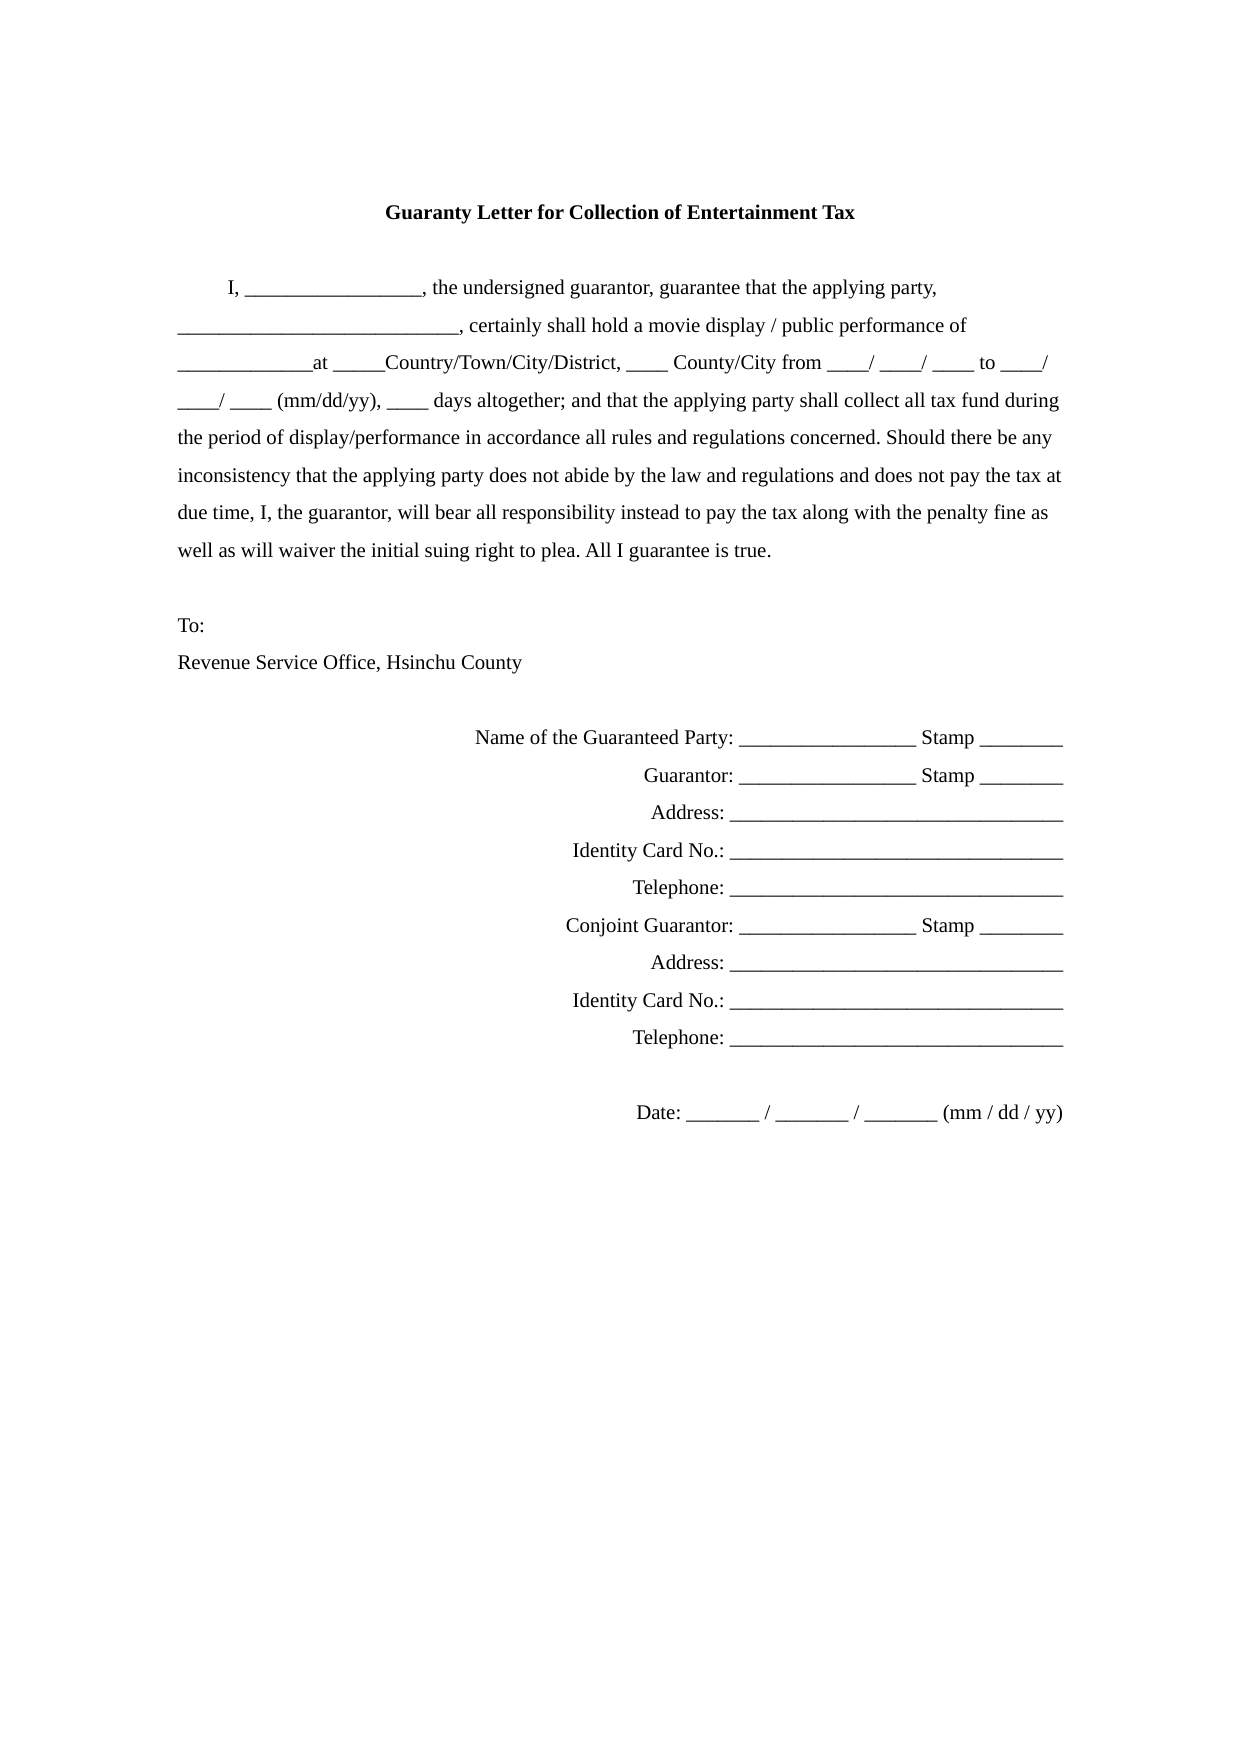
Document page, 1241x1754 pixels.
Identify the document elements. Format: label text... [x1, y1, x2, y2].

text Guarantor: _________________ Stamp ________ [177, 756, 1063, 794]
text To: [177, 606, 1063, 644]
text Telephone: ________________________________ [177, 1019, 1063, 1056]
text Name of the Guaranteed Party: _________________ Stamp ________ [177, 719, 1063, 756]
text Guaranty Letter for Collection of Entertainment Tax [177, 194, 1063, 231]
text I, _________________, the undersigned guarantor, guarantee that the applying party, ___________________________, certainly shall hold a movie display / public performance of _____________at _____Country/Town/City/District, ____ County/City from ____/ ____/ ____ to ____/ ____/ ____ (mm/dd/yy), ____ days altogether; and that the applying party shall collect all tax fund during the period of display/performance in accordance all rules and regulations concerned. Should there be any inconsistency that the applying party does not abide by the law and regulations and does not pay the tax at due time, I, the guarantor, will bear all responsibility instead to pay the tax along with the penalty fine as well as will waiver the initial suing right to plea. All I guarantee is true. [177, 269, 1063, 569]
text Revenue Service Office, Hsinchu County [177, 644, 1063, 681]
text Date: _______ / _______ / _______ (mm / dd / yy) [177, 1094, 1063, 1131]
text Conjoint Guarantor: _________________ Stamp ________ [177, 906, 1063, 944]
text Identity Card No.: ________________________________ [177, 831, 1063, 869]
text Telephone: ________________________________ [177, 869, 1063, 906]
text Identity Card No.: ________________________________ [177, 981, 1063, 1019]
text Address: ________________________________ [177, 794, 1063, 831]
text Address: ________________________________ [177, 944, 1063, 981]
